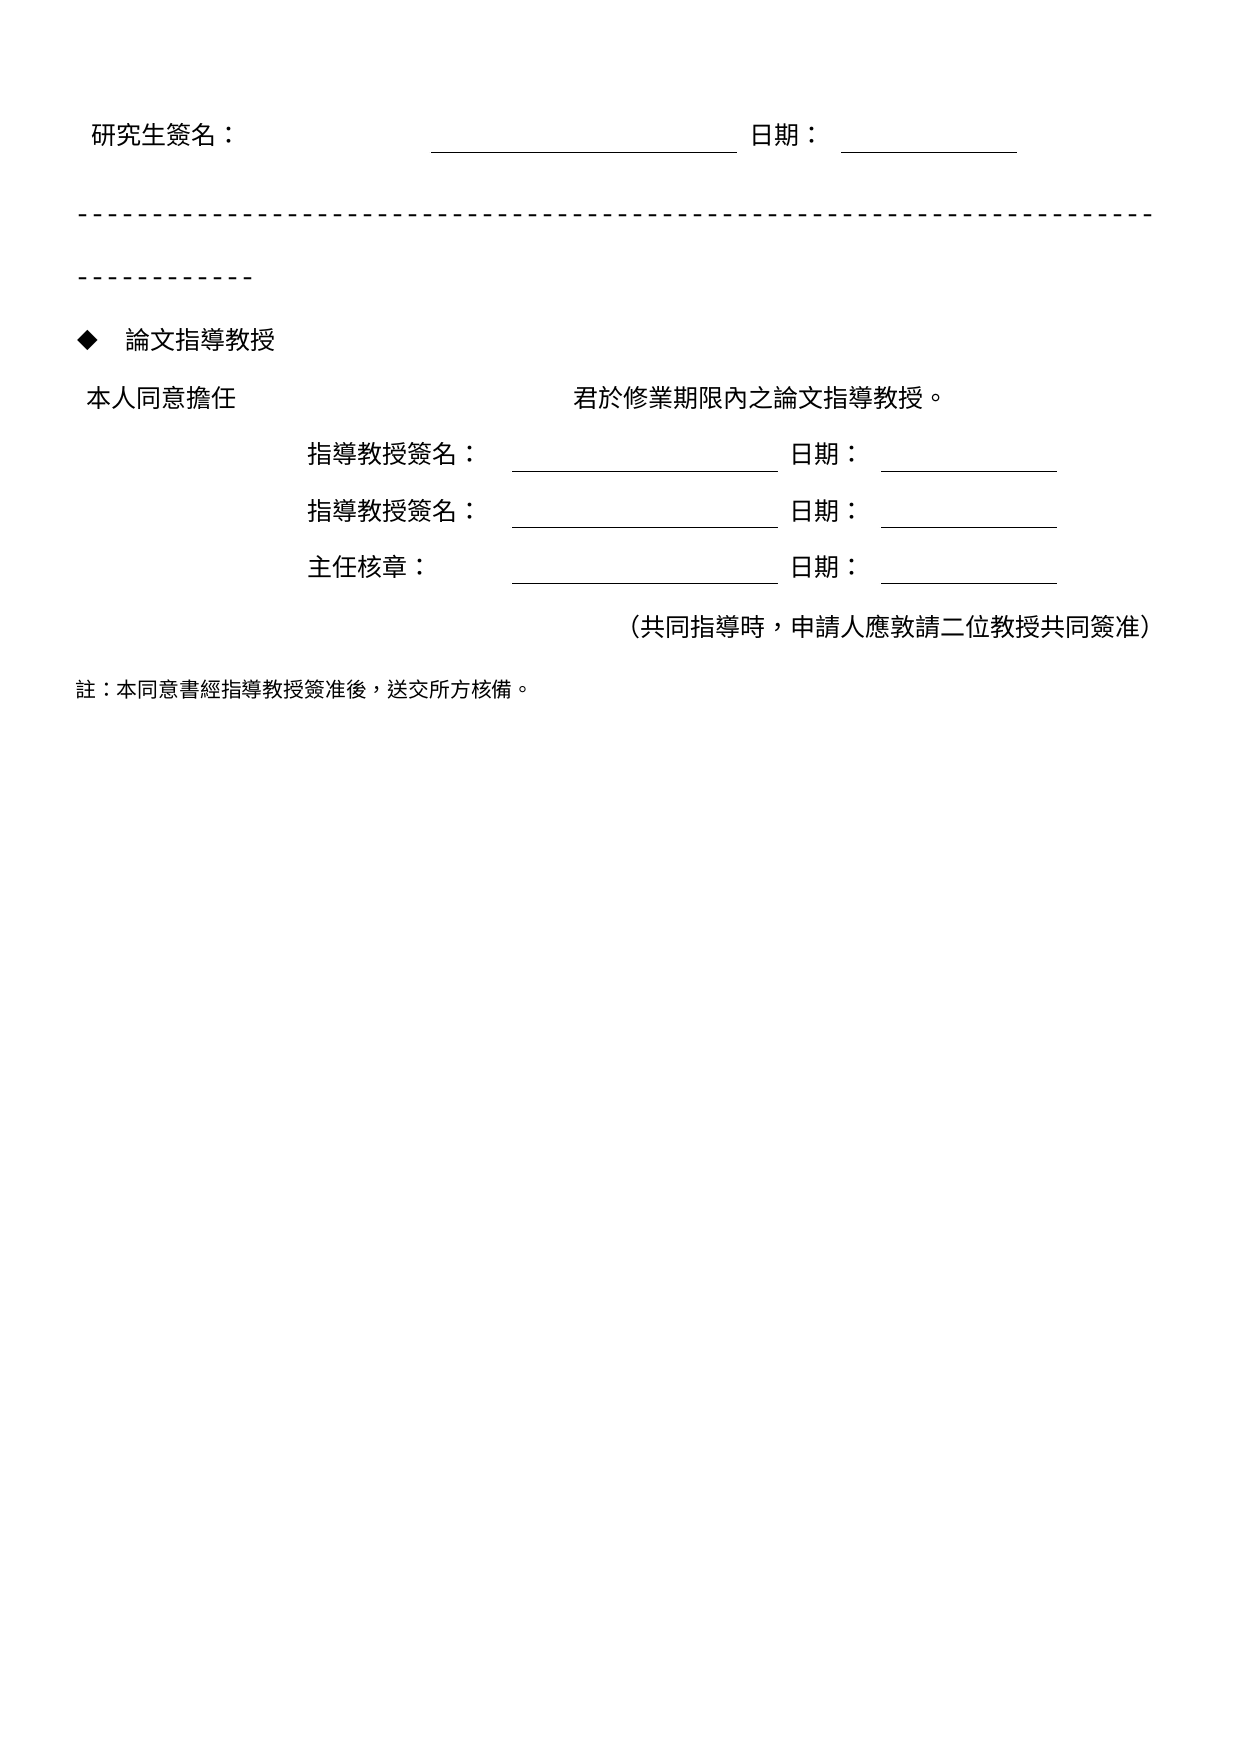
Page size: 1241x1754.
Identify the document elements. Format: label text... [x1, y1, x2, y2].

table_cell [75, 416, 296, 471]
table_cell [1018, 96, 1108, 152]
table_cell 日期： [738, 97, 840, 152]
table_cell [75, 471, 296, 527]
table_cell [431, 97, 737, 152]
text ------------------------------------------------------------------------------------ [75, 172, 1165, 297]
table_cell [881, 416, 1057, 471]
table_cell [512, 416, 778, 471]
text 註：本同意書經指導教授簽准後，送交所方核備。 [75, 647, 1165, 709]
table_cell [512, 528, 778, 583]
table_cell [75, 527, 296, 583]
table_cell 日期： [779, 528, 880, 583]
list 論文指導教授 [75, 297, 1165, 359]
table_cell [1058, 416, 1108, 471]
table_cell [881, 472, 1057, 527]
table_cell [881, 528, 1057, 583]
table_header 君於修業期限內之論文指導教授。 [562, 379, 1108, 415]
text （共同指導時，申請人應敦請二位教授共同簽准） [75, 584, 1165, 647]
table_cell [1058, 527, 1108, 583]
table_cell 指導教授簽名： [297, 416, 511, 471]
table_header 本人同意擔任 [76, 379, 296, 415]
table_cell 日期： [779, 416, 880, 471]
table_cell [841, 97, 1017, 152]
table_cell 研究生簽名： [80, 97, 430, 152]
table_cell [1058, 471, 1108, 527]
table_cell 指導教授簽名： [297, 472, 511, 527]
table_cell 主任核章： [297, 528, 511, 583]
table_cell 日期： [779, 472, 880, 527]
table_cell [512, 472, 778, 527]
table_cell [75, 96, 79, 152]
table_header [297, 379, 561, 415]
